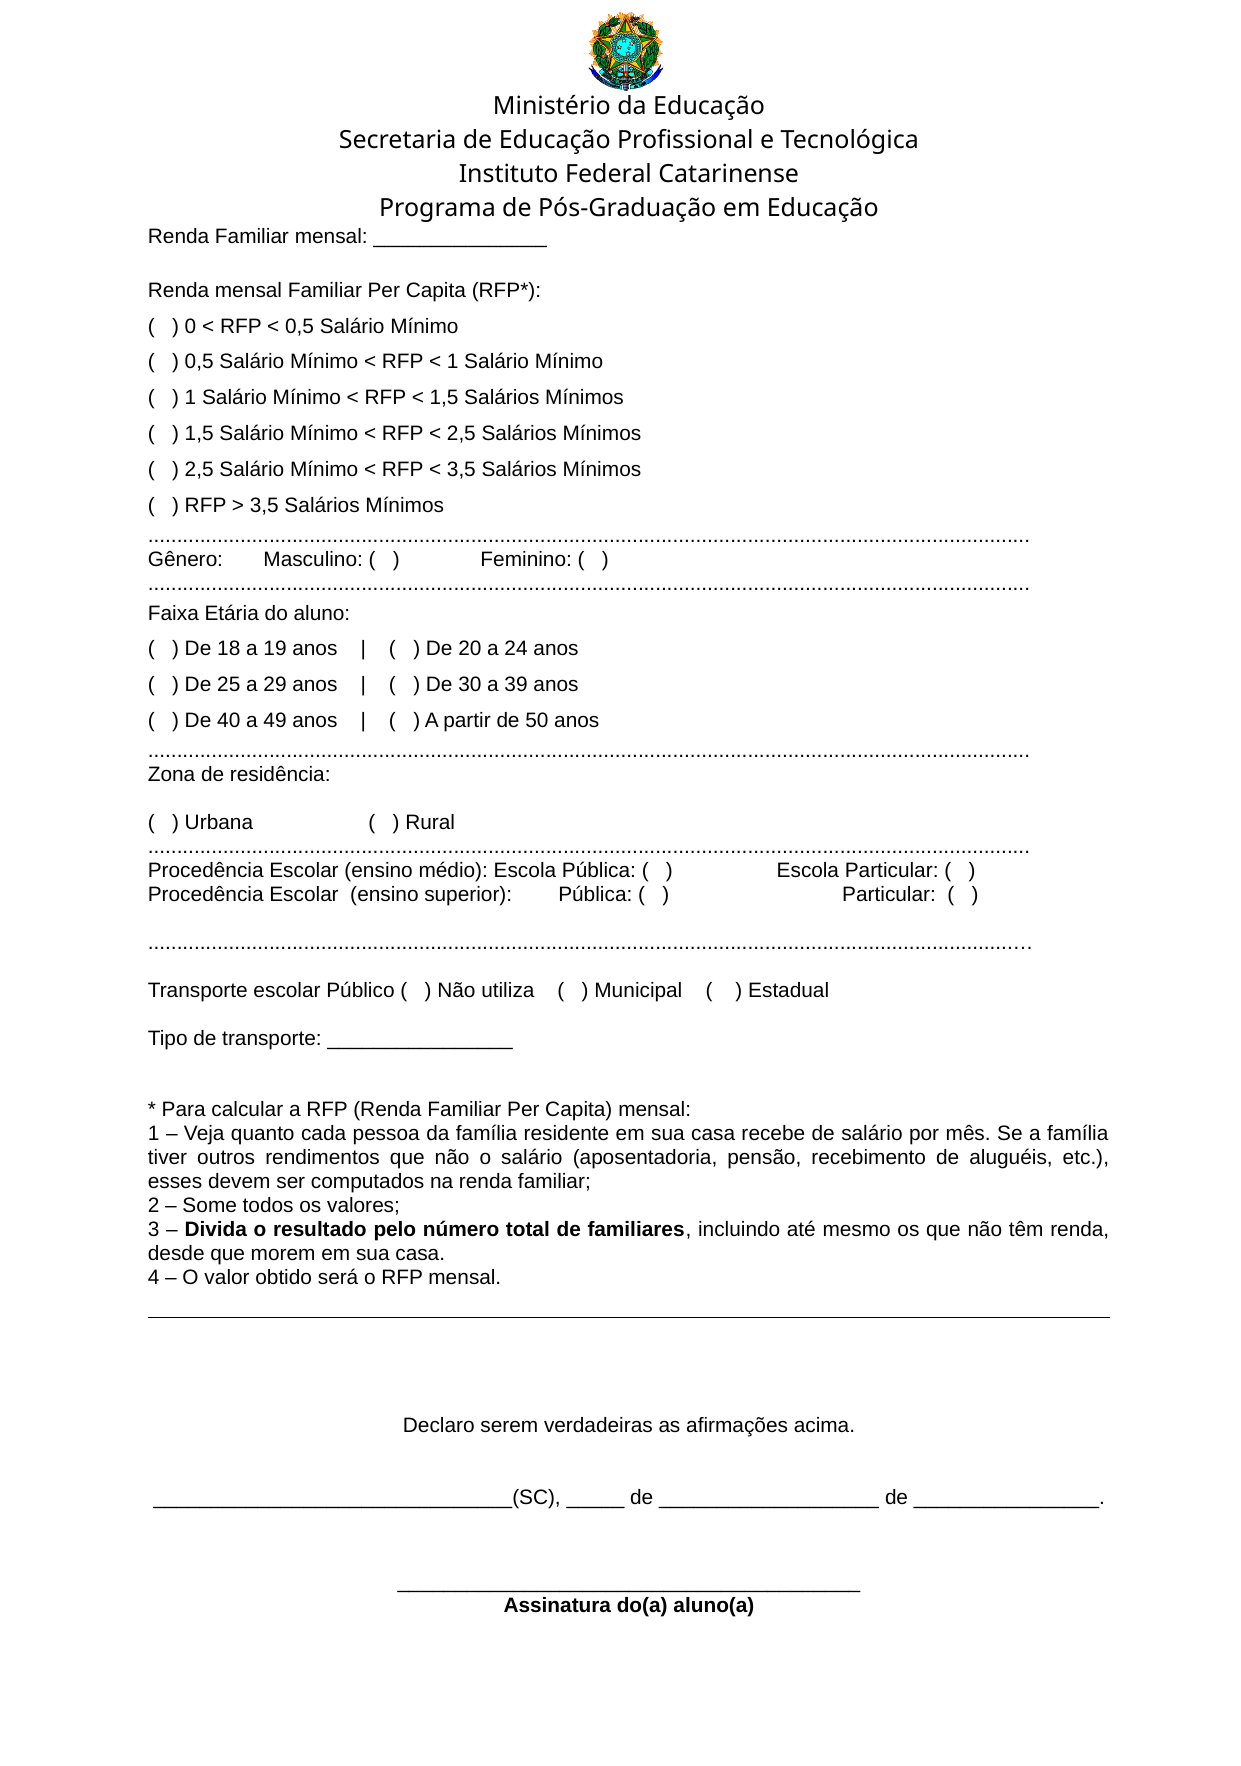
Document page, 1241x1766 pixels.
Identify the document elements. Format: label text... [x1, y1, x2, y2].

text ( ) De 18 a 19 anos | ( ) De 20 a 24 anos [148, 636, 1110, 660]
text Assinatura do(a) aluno(a) [148, 1593, 1110, 1617]
text ( ) RFP > 3,5 Salários Mínimos [148, 493, 1045, 517]
text Transporte escolar Público ( ) Não utiliza ( ) Municipal ( ) Estadual [148, 977, 1110, 1001]
text 3 – Divida o resultado pelo número total de familiares, incluindo até mesmo os que não têm renda, desde que morem em sua casa. [148, 1217, 1110, 1265]
text Zona de residência: [148, 762, 1110, 786]
text ( ) Urbana ( ) Rural [148, 810, 1110, 834]
text Procedência Escolar (ensino médio): Escola Pública: ( ) Escola Particular: ( ) [148, 858, 1110, 882]
text 2 – Some todos os valores; [148, 1193, 1110, 1217]
text ( ) De 40 a 49 anos | ( ) A partir de 50 anos [148, 708, 1110, 732]
text ( ) De 25 a 29 anos | ( ) De 30 a 39 anos [148, 672, 1110, 696]
text Renda Familiar mensal: _______________ [148, 224, 1169, 248]
text ......................................................................................................................................................… [148, 929, 1110, 953]
text Tipo de transporte: ________________ [148, 1025, 1110, 1049]
text 1 – Veja quanto cada pessoa da família residente em sua casa recebe de salário por mês. Se a família tiver outros rendimentos que não o salário (aposentadoria, pensão, recebimento de aluguéis, etc.), esses devem ser computados na renda familiar; [148, 1121, 1110, 1193]
text ( ) 0,5 Salário Mínimo < RFP < 1 Salário Mínimo [148, 349, 1045, 373]
text ( ) 2,5 Salário Mínimo < RFP < 3,5 Salários Mínimos [148, 457, 1045, 481]
text 4 – O valor obtido será o RFP mensal. [148, 1265, 1110, 1289]
text * Para calcular a RFP (Renda Familiar Per Capita) mensal: [148, 1097, 1110, 1121]
text Procedência Escolar (ensino superior): Pública: ( ) Particular: ( ) [148, 882, 1110, 906]
text ......................................................................................................................................................... [148, 523, 1110, 547]
text ......................................................................................................................................................... [148, 571, 1110, 594]
text Gênero: Masculino: ( ) Feminino: ( ) [148, 547, 1110, 571]
text Renda mensal Familiar Per Capita (RFP*): [148, 278, 1045, 302]
text ......................................................................................................................................................... [148, 834, 1110, 858]
text ( ) 1,5 Salário Mínimo < RFP < 2,5 Salários Mínimos [148, 421, 1045, 445]
text ________________________________________ [148, 1569, 1110, 1593]
text Faixa Etária do aluno: [148, 600, 1110, 624]
text _______________________________(SC), _____ de ___________________ de ________________. [148, 1485, 1110, 1509]
text ......................................................................................................................................................... [148, 738, 1110, 762]
picture [588, 12, 664, 91]
text ( ) 1 Salário Mínimo < RFP < 1,5 Salários Mínimos [148, 385, 1045, 409]
text Declaro serem verdadeiras as afirmações acima. [148, 1413, 1110, 1437]
text ( ) 0 < RFP < 0,5 Salário Mínimo [148, 313, 1045, 337]
